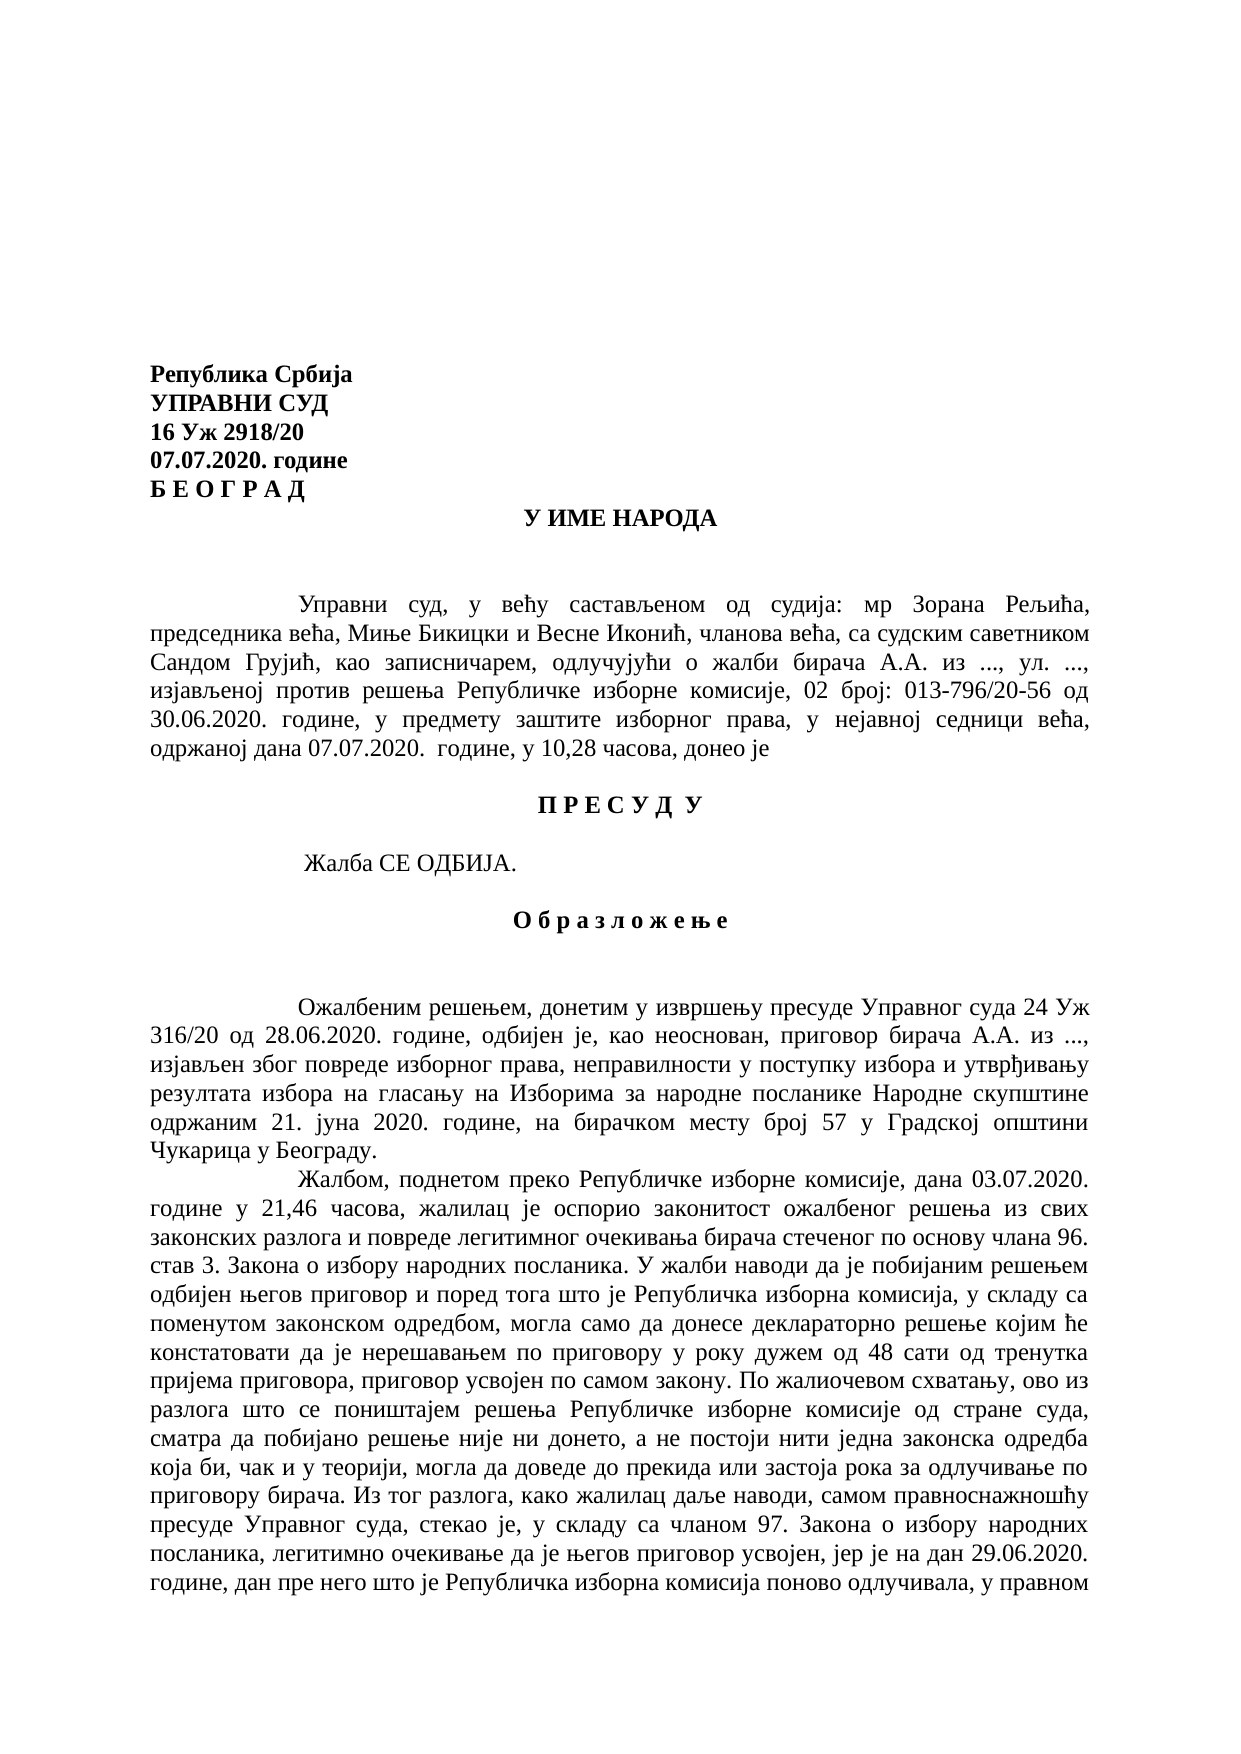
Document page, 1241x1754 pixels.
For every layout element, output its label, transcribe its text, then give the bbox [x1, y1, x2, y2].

text Жалба СЕ ОДБИЈА. [150, 848, 1090, 877]
text 07.07.2020. године [150, 445, 1090, 474]
text Б Е О Г Р А Д [150, 474, 1090, 503]
text О б р а з л о ж е њ е [150, 905, 1090, 934]
text Управни суд, у већу састављеном од судија: мр Зорана Рељића, председника већа, Миње Бикицки и Весне Иконић, чланова већа, са судским саветником Сандом Грујић, као записничарем, одлучујући о жалби бирача A.A. из ..., ул. ..., изјављеној против решења Републичке изборне комисије, 02 број: 013-796/20-56 од 30.06.2020. године, у предмету заштите изборног права, у нејавној седници већа, одржаној дана 07.07.2020. године, у 10,28 часова, донео је [150, 589, 1090, 762]
text 16 Уж 2918/20 [150, 417, 1090, 445]
text УПРАВНИ СУД [150, 388, 1090, 417]
text П Р Е С У Д У [150, 790, 1090, 819]
text Ожалбеним решењем, донетим у извршењу пресуде Управног суда 24 Уж 316/20 од 28.06.2020. године, одбијен је, као неоснован, приговор бирача A.A. из ..., изјављен због повреде изборног права, неправилности у поступку избора и утврђивању резултата избора на гласању на Изборима за народне посланике Народне скупштине одржаним 21. јуна 2020. године, на бирачком месту број 57 у Градској општини Чукарица у Београду. [150, 992, 1090, 1164]
text Република Србија [150, 148, 1090, 388]
text Жалбом, поднетом преко Републичке изборне комисије, дана 03.07.2020. године у 21,46 часова, жалилац је оспорио законитост ожалбеног решења из свих законских разлога и повреде легитимног очекивања бирача стеченог по основу члана 96. став 3. Закона о избору народних посланика. У жалби наводи да је побијаним решењем одбијен његов приговор и поред тога што је Републичка изборна комисија, у складу са поменутом законском одредбом, могла само да донесе деклараторно решење којим ће констатовати да је нерешавањем по приговору у року дужем од 48 сати од тренутка пријема приговора, приговор усвојен по самом закону. По жалиочевом схватању, ово из разлога што се поништајем решења Републичке изборне комисије од стране суда, сматра да побијано решење није ни донето, а не постоји нити једна законска одредба која би, чак и у теорији, могла да доведе до прекида или застоја рока за одлучивање по приговору бирача. Из тог разлога, како жалилац даље наводи, самом правноснажношћу пресуде Управног суда, стекао је, у складу са чланом 97. Закона о избору народних посланика, легитимно очекивање да је његов приговор усвојен, јер је на дан 29.06.2020. године, дан пре него што је Републичка изборна комисија поново одлучивала, у правном [150, 1164, 1090, 1595]
text У ИМЕ НАРОДА [150, 503, 1090, 532]
